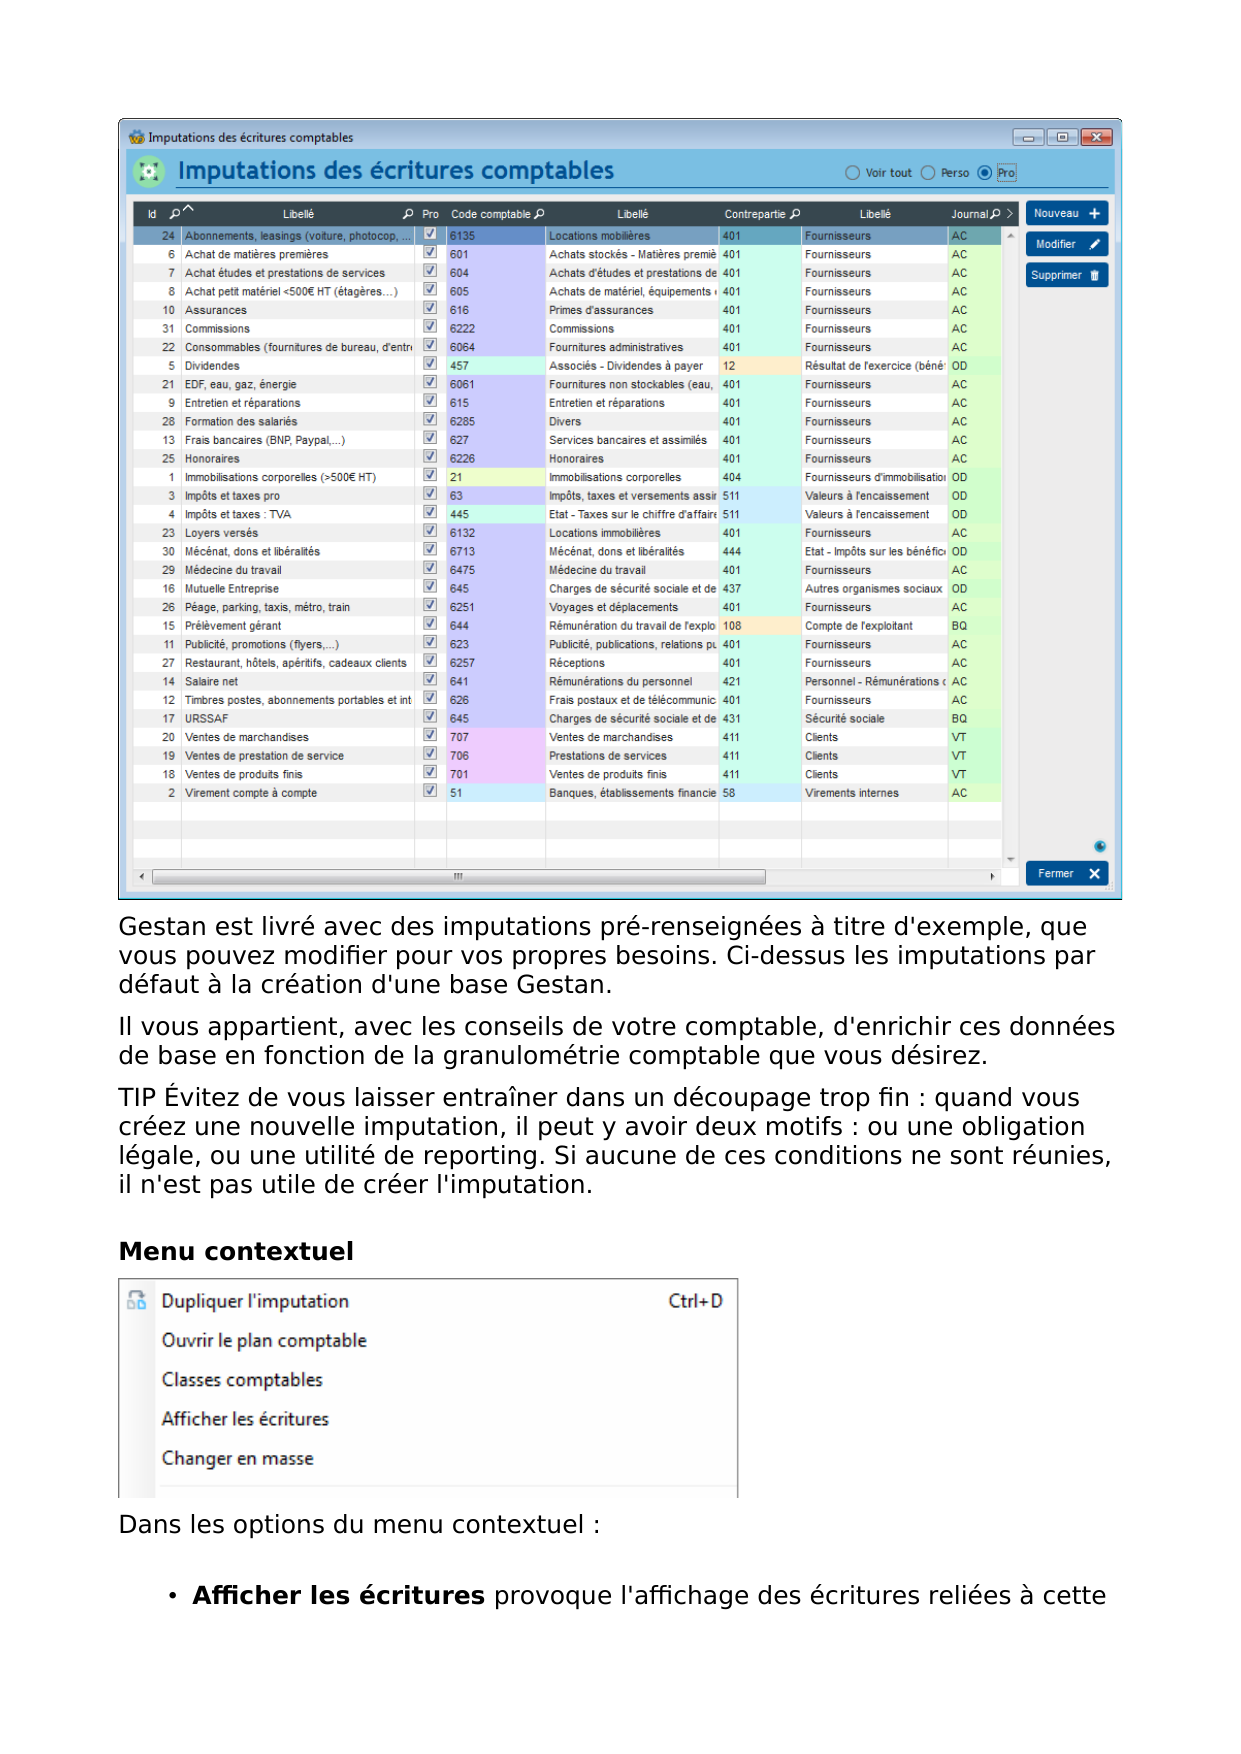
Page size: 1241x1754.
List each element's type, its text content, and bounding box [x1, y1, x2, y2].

text Dans les options du menu contextuel : [118, 1510, 1122, 1539]
text TIP Évitez de vous laisser entraîner dans un découpage trop fin : quand vous créez une nouvelle imputation, il peut y avoir deux motifs : ou une obligation légale, ou une utilité de reporting. Si aucune de ces conditions ne sont réunies, il n'est pas utile de créer l'imputation. [118, 1083, 1122, 1199]
subtitle Menu contextuel [118, 1237, 1122, 1266]
picture [118, 118, 1123, 900]
text Gestan est livré avec des imputations pré-renseignées à titre d'exemple, que vous pouvez modifier pour vos propres besoins. Ci-dessus les imputations par défaut à la création d'une base Gestan. [118, 912, 1122, 999]
picture [118, 1278, 739, 1498]
text Il vous appartient, avec les conseils de votre comptable, d'enrichir ces données de base en fonction de la granulométrie comptable que vous désirez. [118, 1012, 1122, 1070]
list Afficher les écritures provoque l'affichage des écritures reliées à cette [177, 1581, 1122, 1610]
